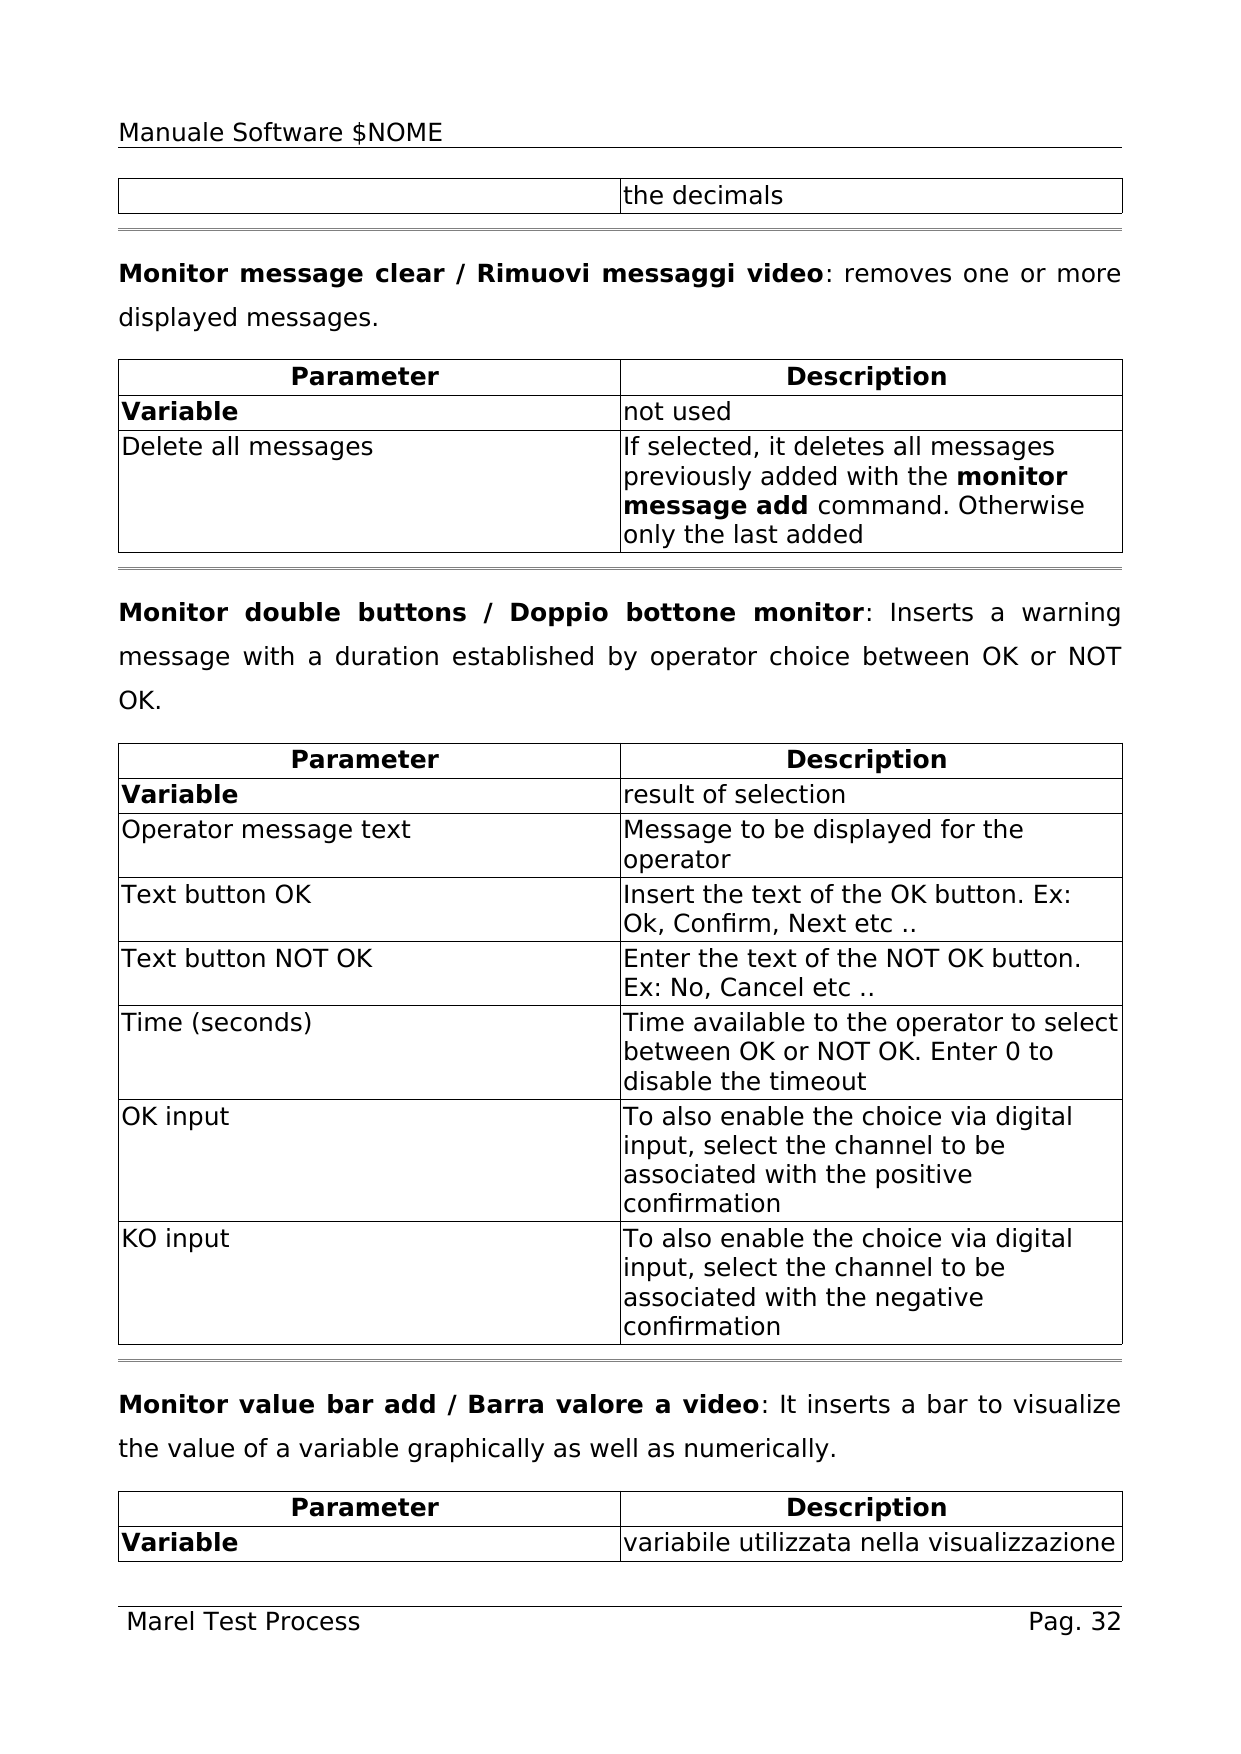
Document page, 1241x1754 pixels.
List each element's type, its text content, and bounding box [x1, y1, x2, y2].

table_cell Time available to the operator to select between OK or NOT OK. Enter 0 to disable the timeout [621, 1006, 1122, 1099]
table_cell Operator message text [119, 814, 620, 877]
table_header Parameter [119, 360, 620, 394]
table_cell not used [621, 396, 1122, 429]
table_cell OK input [119, 1100, 620, 1221]
table_cell Time (seconds) [119, 1006, 620, 1099]
table_cell Variable [119, 1527, 620, 1561]
table_cell Insert the text of the OK button. Ex: Ok, Confirm, Next etc .. [621, 878, 1122, 941]
table_cell result of selection [621, 779, 1122, 813]
table_cell Delete all messages [119, 431, 620, 552]
text Monitor message clear / Rimuovi messaggi video: removes one or more displayed messages. [118, 259, 1122, 332]
table_cell To also enable the choice via digital input, select the channel to be associated with the positive confirmation [621, 1100, 1122, 1221]
text Monitor double buttons / Doppio bottone monitor: Inserts a warning message with a duration established by operator choice between OK or NOT OK. [118, 599, 1122, 715]
table_cell the decimals [621, 179, 1122, 213]
table_cell Enter the text of the NOT OK button. Ex: No, Cancel etc .. [621, 942, 1122, 1005]
table_cell To also enable the choice via digital input, select the channel to be associated with the negative confirmation [621, 1222, 1122, 1344]
table_cell Text button NOT OK [119, 942, 620, 1005]
table_header Parameter [119, 1492, 620, 1526]
text Monitor value bar add / Barra valore a video: It inserts a bar to visualize the value of a variable graphically as well as numerically. [118, 1391, 1122, 1463]
table_header Parameter [119, 744, 620, 777]
table_cell Text button OK [119, 878, 620, 941]
table_cell If selected, it deletes all messages previously added with the monitor message add command. Otherwise only the last added [621, 431, 1122, 552]
table_header Description [621, 1492, 1122, 1526]
table_cell KO input [119, 1222, 620, 1344]
table_cell [119, 179, 620, 213]
table_cell Message to be displayed for the operator [621, 814, 1122, 877]
table_cell variabile utilizzata nella visualizzazione [621, 1527, 1122, 1561]
table_cell Variable [119, 779, 620, 813]
table_header Description [621, 360, 1122, 394]
table_cell Variable [119, 396, 620, 429]
table_header Description [621, 744, 1122, 777]
